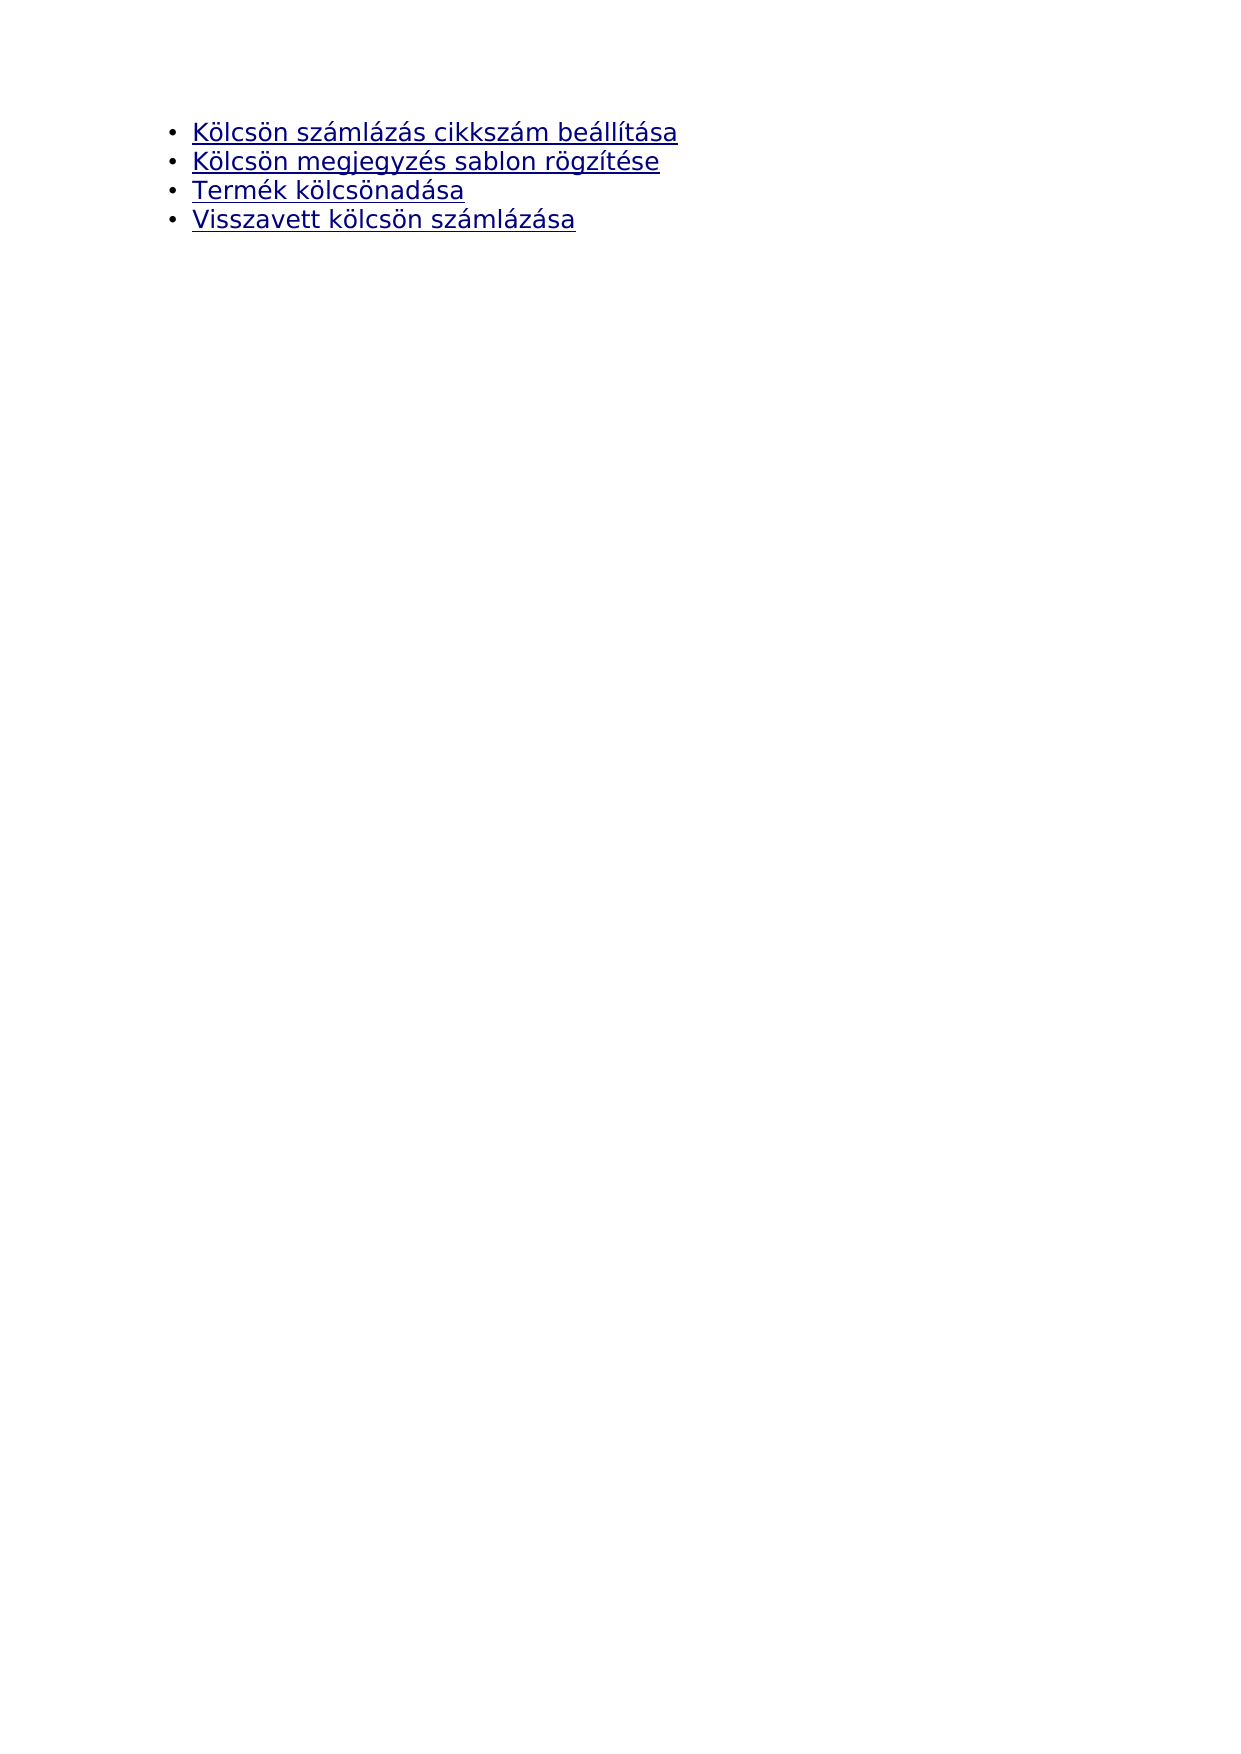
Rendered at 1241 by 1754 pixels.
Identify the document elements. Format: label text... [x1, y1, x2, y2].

list Visszavett kölcsön számlázása [177, 206, 1122, 235]
list Kölcsön megjegyzés sablon rögzítése [177, 147, 1122, 176]
list Termék kölcsönadása [177, 176, 1122, 206]
list Kölcsön számlázás cikkszám beállítása [177, 118, 1122, 147]
